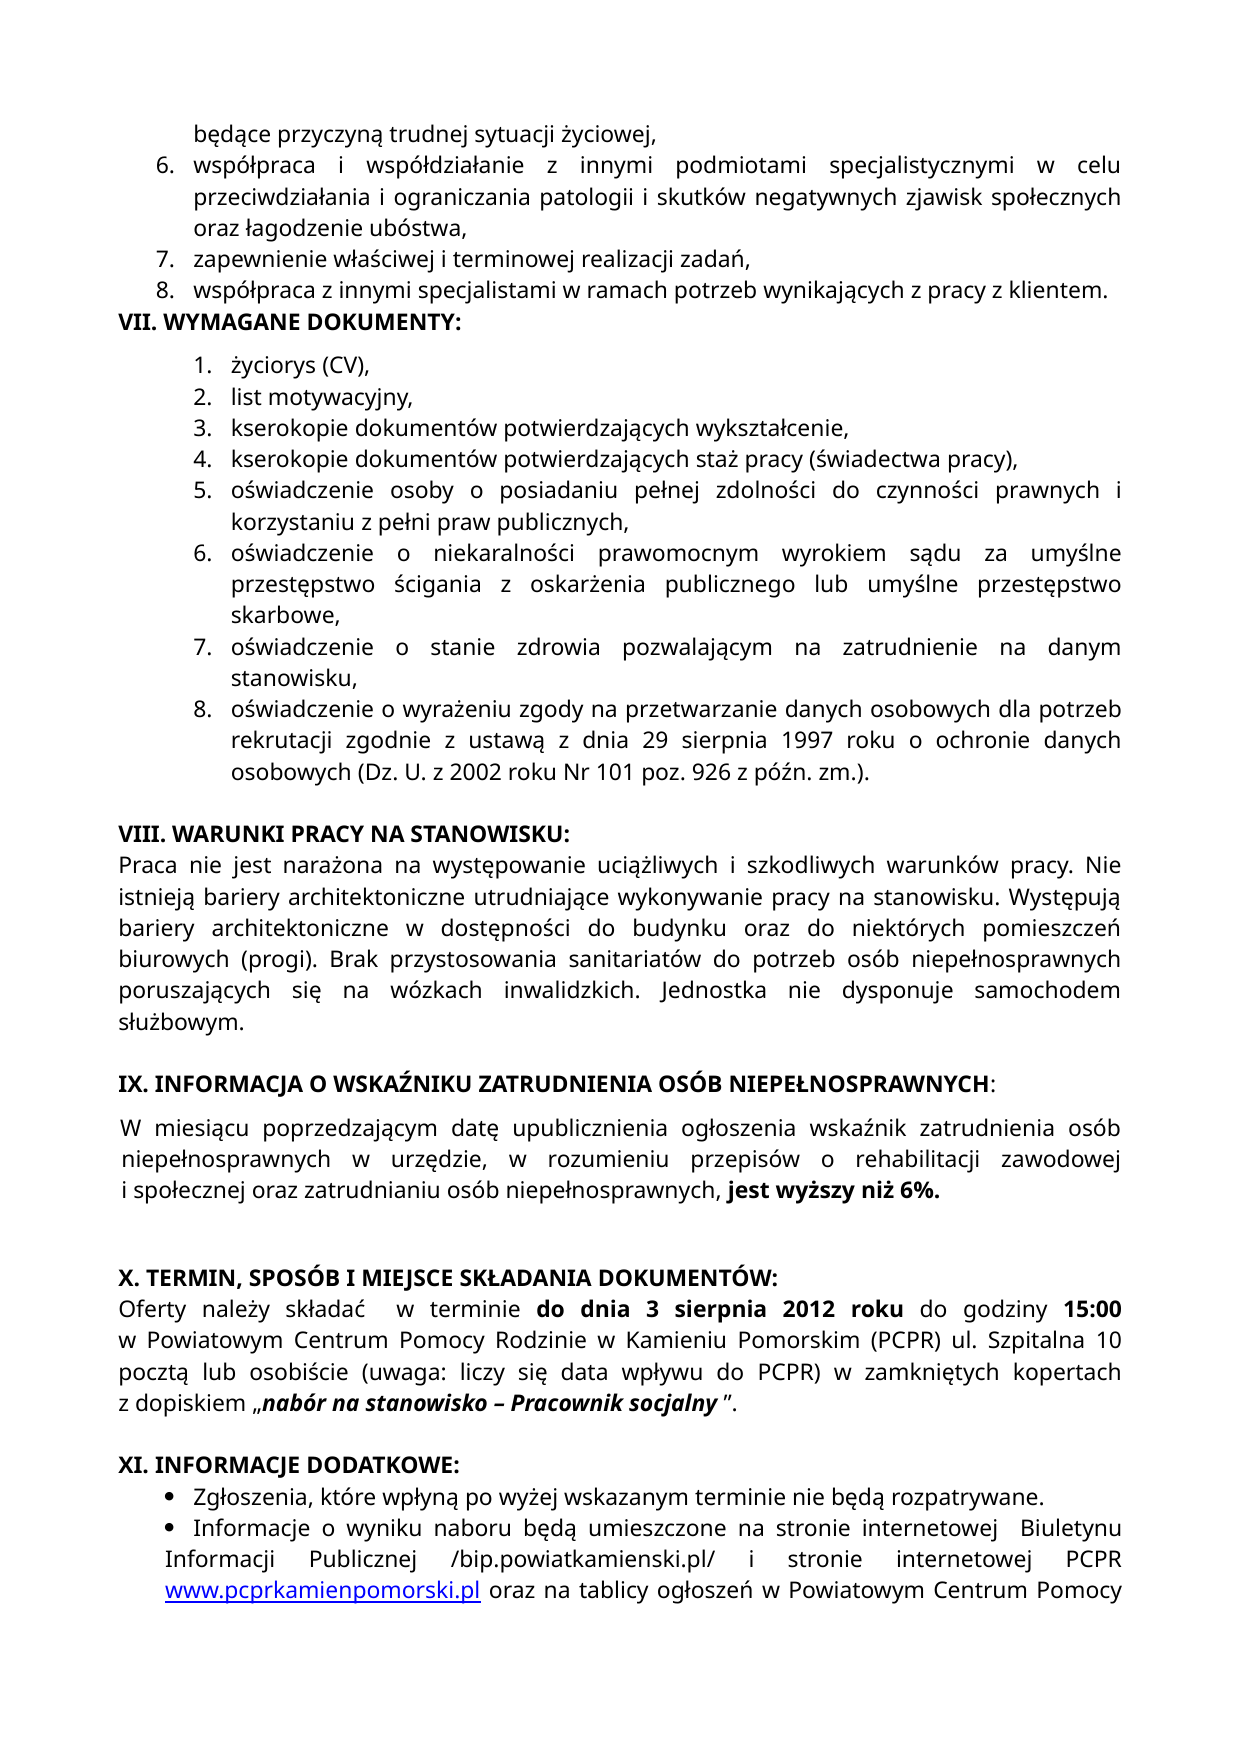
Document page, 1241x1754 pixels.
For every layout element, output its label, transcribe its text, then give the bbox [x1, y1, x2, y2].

text Oferty należy składać w terminie do dnia 3 sierpnia 2012 roku do godziny 15:00 w Powiatowym Centrum Pomocy Rodzinie w Kamieniu Pomorskim (PCPR) ul. Szpitalna 10 pocztą lub osobiście (uwaga: liczy się data wpływu do PCPR) w zamkniętych kopertach z dopiskiem „nabór na stanowisko – Pracownik socjalny ”. [118, 1293, 1122, 1418]
list Informacje o wyniku naboru będą umieszczone na stronie internetowej Biuletynu Informacji Publicznej /bip.powiatkamienski.pl/ i stronie internetowej PCPR www.pcprkamienpomorski.pl oraz na tablicy ogłoszeń w Powiatowym Centrum Pomocy [165, 1512, 1122, 1606]
list Zgłoszenia, które wpłyną po wyżej wskazanym terminie nie będą rozpatrywane. [165, 1481, 1122, 1512]
list życiorys (CV), [193, 349, 1122, 381]
list oświadczenie o stanie zdrowia pozwalającym na zatrudnienie na danym stanowisku, [193, 631, 1122, 693]
list będące przyczyną trudnej sytuacji życiowej, [156, 118, 1122, 149]
list współpraca i współdziałanie z innymi podmiotami specjalistycznymi w celu przeciwdziałania i ograniczania patologii i skutków negatywnych zjawisk społecznych oraz łagodzenie ubóstwa, [156, 149, 1122, 243]
text VII. WYMAGANE DOKUMENTY: [118, 306, 1122, 337]
list kserokopie dokumentów potwierdzających wykształcenie, [193, 412, 1122, 443]
list list motywacyjny, [193, 381, 1122, 412]
list VIII. WARUNKI PRACY NA STANOWISKU: [118, 818, 1122, 849]
list X. TERMIN, SPOSÓB I MIEJSCE SKŁADANIA DOKUMENTÓW: [118, 1262, 1122, 1293]
text IX. INFORMACJA O WSKAŹNIKU ZATRUDNIENIA OSÓB NIEPEŁNOSPRAWNYCH: [118, 1068, 1122, 1099]
list oświadczenie o niekaralności prawomocnym wyrokiem sądu za umyślne przestępstwo ścigania z oskarżenia publicznego lub umyślne przestępstwo skarbowe, [193, 537, 1122, 631]
list oświadczenie osoby o posiadaniu pełnej zdolności do czynności prawnych i korzystaniu z pełni praw publicznych, [193, 474, 1122, 537]
list oświadczenie o wyrażeniu zgody na przetwarzanie danych osobowych dla potrzeb rekrutacji zgodnie z ustawą z dnia 29 sierpnia 1997 roku o ochronie danych osobowych (Dz. U. z 2002 roku Nr 101 poz. 926 z późn. zm.). [193, 693, 1122, 787]
list Praca nie jest narażona na występowanie uciążliwych i szkodliwych warunków pracy. Nie istnieją bariery architektoniczne utrudniające wykonywanie pracy na stanowisku. Występują bariery architektoniczne w dostępności do budynku oraz do niektórych pomieszczeń biurowych (progi). Brak przystosowania sanitariatów do potrzeb osób niepełnosprawnych poruszających się na wózkach inwalidzkich. Jednostka nie dysponuje samochodem służbowym. [118, 849, 1122, 1037]
list zapewnienie właściwej i terminowej realizacji zadań, [156, 243, 1122, 274]
text W miesiącu poprzedzającym datę upublicznienia ogłoszenia wskaźnik zatrudnienia osób niepełnosprawnych w urzędzie, w rozumieniu przepisów o rehabilitacji zawodowej i społecznej oraz zatrudnianiu osób niepełnosprawnych, jest wyższy niż 6%. [120, 1112, 1122, 1206]
list kserokopie dokumentów potwierdzających staż pracy (świadectwa pracy), [193, 443, 1122, 474]
list XI. INFORMACJE DODATKOWE: [118, 1449, 1122, 1481]
list współpraca z innymi specjalistami w ramach potrzeb wynikających z pracy z klientem. [156, 274, 1122, 306]
